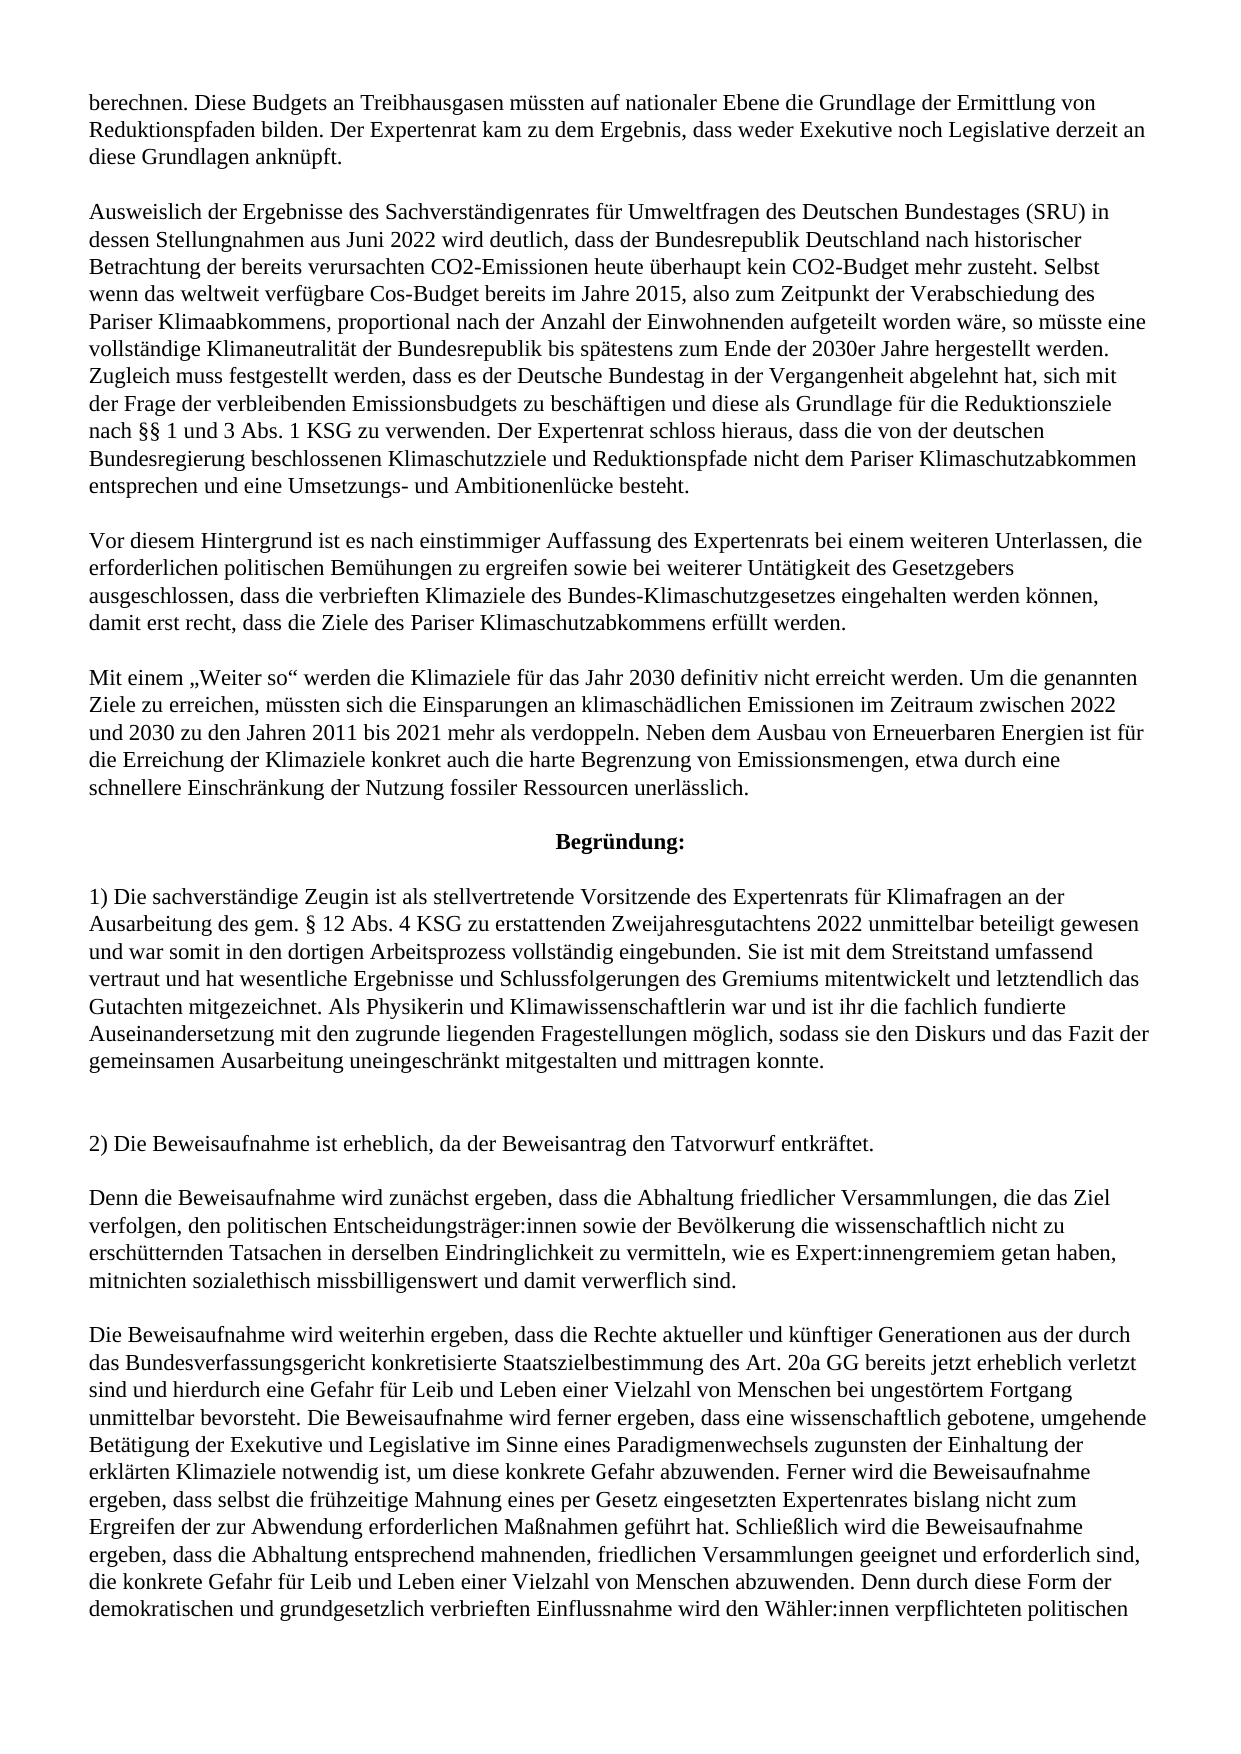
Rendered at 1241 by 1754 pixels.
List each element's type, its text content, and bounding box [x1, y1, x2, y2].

text Mit einem „Weiter so“ werden die Klimaziele für das Jahr 2030 definitiv nicht erreicht werden. Um die genannten Ziele zu erreichen, müssten sich die Einsparungen an klimaschädlichen Emissionen im Zeitraum zwischen 2022 und 2030 zu den Jahren 2011 bis 2021 mehr als verdoppeln. Neben dem Ausbau von Erneuerbaren Energien ist für die Erreichung der Klimaziele konkret auch die harte Begrenzung von Emissionsmengen, etwa durch eine schnellere Einschränkung der Nutzung fossiler Ressourcen unerlässlich. [89, 664, 1152, 800]
text Die Beweisaufnahme wird weiterhin ergeben, dass die Rechte aktueller und künftiger Generationen aus der durch das Bundesverfassungsgericht konkretisierte Staatszielbestimmung des Art. 20a GG bereits jetzt erheblich verletzt sind und hierdurch eine Gefahr für Leib und Leben einer Vielzahl von Menschen bei ungestörtem Fortgang unmittelbar bevorsteht. Die Beweisaufnahme wird ferner ergeben, dass eine wissenschaftlich gebotene, umgehende Betätigung der Exekutive und Legislative im Sinne eines Paradigmenwechsels zugunsten der Einhaltung der erklärten Klimaziele notwendig ist, um diese konkrete Gefahr abzuwenden. Ferner wird die Beweisaufnahme ergeben, dass selbst die frühzeitige Mahnung eines per Gesetz eingesetzten Expertenrates bislang nicht zum Ergreifen der zur Abwendung erforderlichen Maßnahmen geführt hat. Schließlich wird die Beweisaufnahme ergeben, dass die Abhaltung entsprechend mahnenden, friedlichen Versammlungen geeignet und erforderlich sind, die konkrete Gefahr für Leib und Leben einer Vielzahl von Menschen abzuwenden. Denn durch diese Form der demokratischen und grundgesetzlich verbrieften Einflussnahme wird den Wähler:innen verpflichteten politischen [89, 1321, 1152, 1622]
text Begründung: [89, 828, 1152, 855]
text Vor diesem Hintergrund ist es nach einstimmiger Auffassung des Expertenrats bei einem weiteren Unterlassen, die erforderlichen politischen Bemühungen zu ergreifen sowie bei weiterer Untätigkeit des Gesetzgebers ausgeschlossen, dass die verbrieften Klimaziele des Bundes-Klimaschutzgesetzes eingehalten werden können, damit erst recht, dass die Ziele des Pariser Klimaschutzabkommens erfüllt werden. [89, 527, 1152, 636]
text Denn die Beweisaufnahme wird zunächst ergeben, dass die Abhaltung friedlicher Versammlungen, die das Ziel verfolgen, den politischen Entscheidungsträger:innen sowie der Bevölkerung die wissenschaftlich nicht zu erschütternden Tatsachen in derselben Eindringlichkeit zu vermitteln, wie es Expert:innengremiem getan haben, mitnichten sozialethisch missbilligenswert und damit verwerflich sind. [89, 1184, 1152, 1293]
text berechnen. Diese Budgets an Treibhausgasen müssten auf nationaler Ebene die Grundlage der Ermittlung von Reduktionspfaden bilden. Der Expertenrat kam zu dem Ergebnis, dass weder Exekutive noch Legislative derzeit an diese Grundlagen anknüpft. [89, 89, 1152, 170]
text 2) Die Beweisaufnahme ist erheblich, da der Beweisantrag den Tatvorwurf entkräftet. [89, 1130, 1152, 1156]
text 1) Die sachverständige Zeugin ist als stellvertretende Vorsitzende des Expertenrats für Klimafragen an der Ausarbeitung des gem. § 12 Abs. 4 KSG zu erstattenden Zweijahresgutachtens 2022 unmittelbar beteiligt gewesen und war somit in den dortigen Arbeitsprozess vollständig eingebunden. Sie ist mit dem Streitstand umfassend vertraut und hat wesentliche Ergebnisse und Schlussfolgerungen des Gremiums mitentwickelt und letztendlich das Gutachten mitgezeichnet. Als Physikerin und Klimawissenschaftlerin war und ist ihr die fachlich fundierte Auseinandersetzung mit den zugrunde liegenden Fragestellungen möglich, sodass sie den Diskurs und das Fazit der gemeinsamen Ausarbeitung uneingeschränkt mitgestalten und mittragen konnte. [89, 883, 1152, 1074]
text Ausweislich der Ergebnisse des Sachverständigenrates für Umweltfragen des Deutschen Bundestages (SRU) in dessen Stellungnahmen aus Juni 2022 wird deutlich, dass der Bundesrepublik Deutschland nach historischer Betrachtung der bereits verursachten CO2-Emissionen heute überhaupt kein CO2-Budget mehr zusteht. Selbst wenn das weltweit verfügbare Cos-Budget bereits im Jahre 2015, also zum Zeitpunkt der Verabschiedung des Pariser Klimaabkommens, proportional nach der Anzahl der Einwohnenden aufgeteilt worden wäre, so müsste eine vollständige Klimaneutralität der Bundesrepublik bis spätestens zum Ende der 2030er Jahre hergestellt werden. Zugleich muss festgestellt werden, dass es der Deutsche Bundestag in der Vergangenheit abgelehnt hat, sich mit der Frage der verbleibenden Emissionsbudgets zu beschäftigen und diese als Grundlage für die Reduktionsziele nach §§ 1 und 3 Abs. 1 KSG zu verwenden. Der Expertenrat schloss hieraus, dass die von der deutschen Bundesregierung beschlossenen Klimaschutzziele und Reduktionspfade nicht dem Pariser Klimaschutzabkommen entsprechen und eine Umsetzungs- und Ambitionenlücke besteht. [89, 198, 1152, 498]
